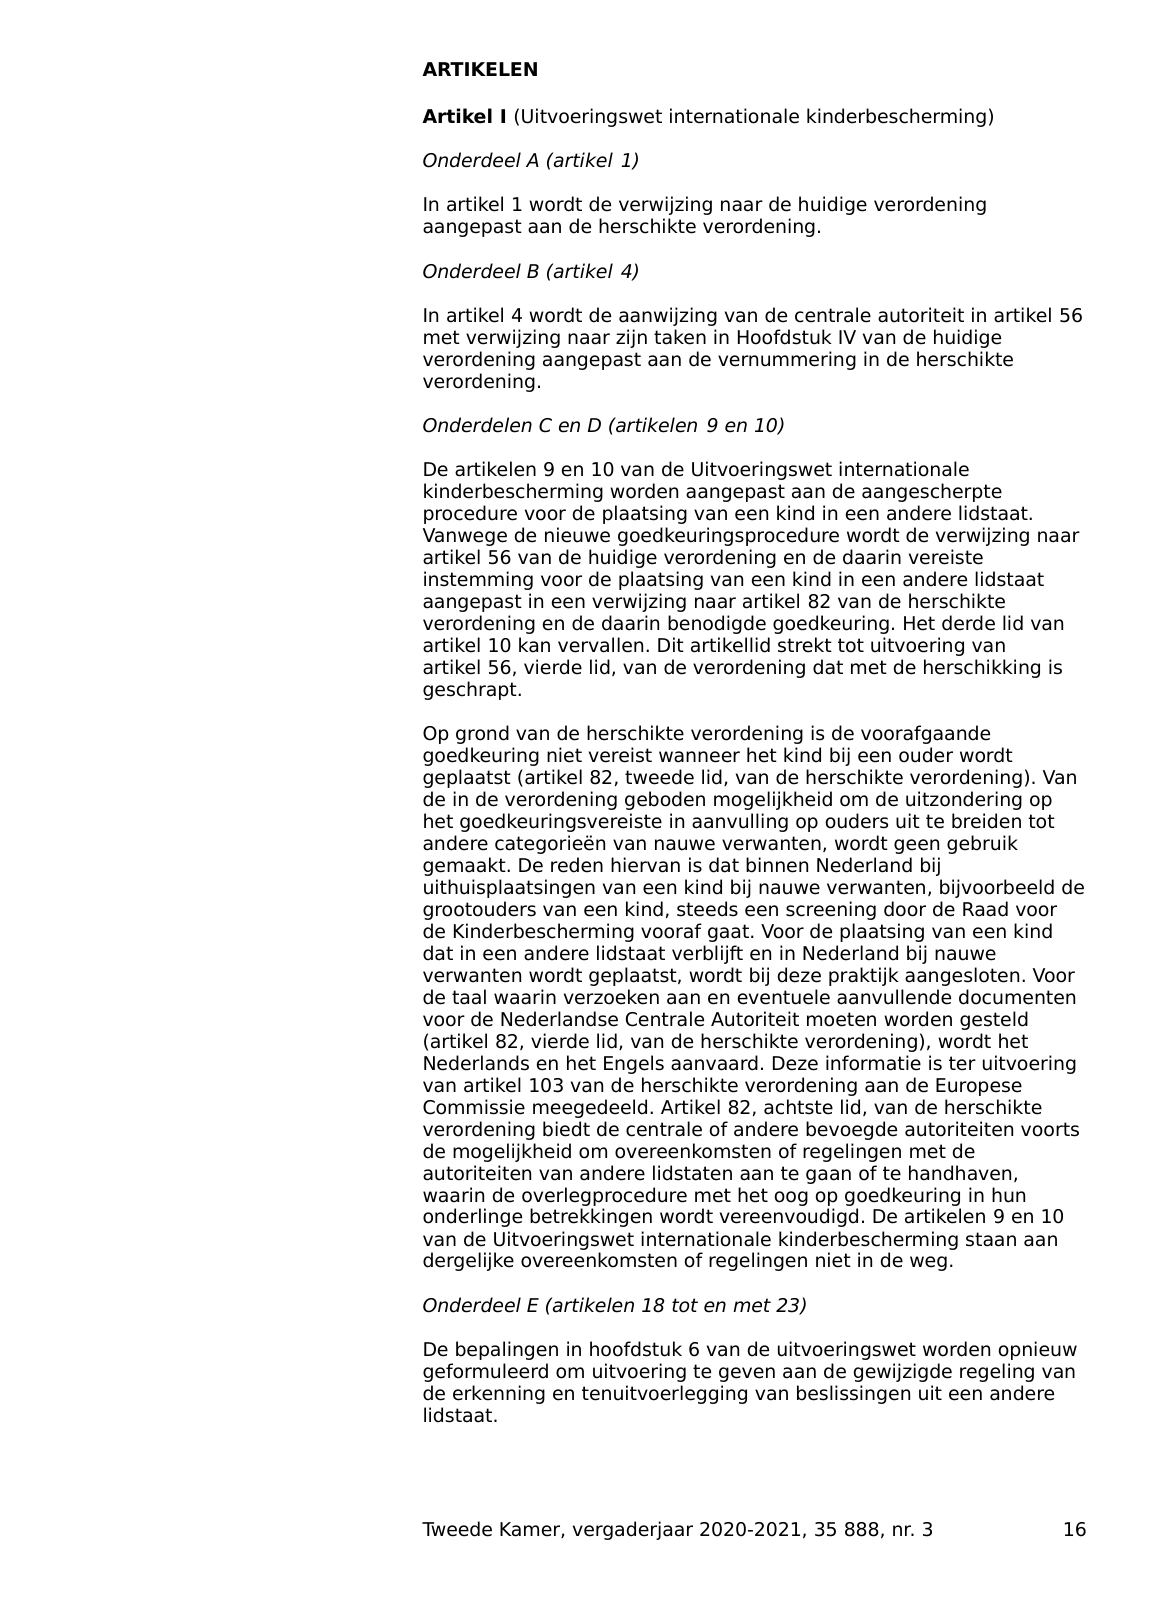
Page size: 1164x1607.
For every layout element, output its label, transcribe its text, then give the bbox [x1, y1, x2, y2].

text De artikelen 9 en 10 van de Uitvoeringswet internationale kinderbescherming worden aangepast aan de aangescherpte procedure voor de plaatsing van een kind in een andere lidstaat. Vanwege de nieuwe goedkeuringsprocedure wordt de verwijzing naar artikel 56 van de huidige verordening en de daarin vereiste instemming voor de plaatsing van een kind in een andere lidstaat aangepast in een verwijzing naar artikel 82 van de herschikte verordening en de daarin benodigde goedkeuring. Het derde lid van artikel 10 kan vervallen. Dit artikellid strekt tot uitvoering van artikel 56, vierde lid, van de verordening dat met de herschikking is geschrapt. [422, 459, 1087, 701]
subtitle Artikel I (Uitvoeringswet internationale kinderbescherming) [422, 106, 1087, 128]
text Op grond van de herschikte verordening is de voorafgaande goedkeuring niet vereist wanneer het kind bij een ouder wordt geplaatst (artikel 82, tweede lid, van de herschikte verordening). Van de in de verordening geboden mogelijkheid om de uitzondering op het goedkeuringsvereiste in aanvulling op ouders uit te breiden tot andere categorieën van nauwe verwanten, wordt geen gebruik gemaakt. De reden hiervan is dat binnen Nederland bij uithuisplaatsingen van een kind bij nauwe verwanten, bijvoorbeeld de grootouders van een kind, steeds een screening door de Raad voor de Kinderbescherming vooraf gaat. Voor de plaatsing van een kind dat in een andere lidstaat verblijft en in Nederland bij nauwe verwanten wordt geplaatst, wordt bij deze praktijk aangesloten. Voor de taal waarin verzoeken aan en eventuele aanvullende documenten voor de Nederlandse Centrale Autoriteit moeten worden gesteld (artikel 82, vierde lid, van de herschikte verordening), wordt het Nederlands en het Engels aanvaard. Deze informatie is ter uitvoering van artikel 103 van de herschikte verordening aan de Europese Commissie meegedeeld. Artikel 82, achtste lid, van de herschikte verordening biedt de centrale of andere bevoegde autoriteiten voorts de mogelijkheid om overeenkomsten of regelingen met de autoriteiten van andere lidstaten aan te gaan of te handhaven, waarin de overlegprocedure met het oog op goedkeuring in hun onderlinge betrekkingen wordt vereenvoudigd. De artikelen 9 en 10 van de Uitvoeringswet internationale kinderbescherming staan aan dergelijke overeenkomsten of regelingen niet in de weg. [422, 723, 1087, 1272]
text In artikel 4 wordt de aanwijzing van de centrale autoriteit in artikel 56 met verwijzing naar zijn taken in Hoofdstuk IV van de huidige verordening aangepast aan de vernummering in de herschikte verordening. [422, 305, 1087, 393]
subtitle ARTIKELEN [422, 59, 1087, 81]
subtitle Onderdelen C en D (artikelen 9 en 10) [422, 415, 1087, 437]
subtitle Onderdeel B (artikel 4) [422, 261, 1087, 282]
text In artikel 1 wordt de verwijzing naar de huidige verordening aangepast aan de herschikte verordening. [422, 194, 1087, 238]
subtitle Onderdeel A (artikel 1) [422, 150, 1087, 172]
subtitle Onderdeel E (artikelen 18 tot en met 23) [422, 1294, 1087, 1317]
text De bepalingen in hoofdstuk 6 van de uitvoeringswet worden opnieuw geformuleerd om uitvoering te geven aan de gewijzigde regeling van de erkenning en tenuitvoerlegging van beslissingen uit een andere lidstaat. [422, 1339, 1087, 1427]
